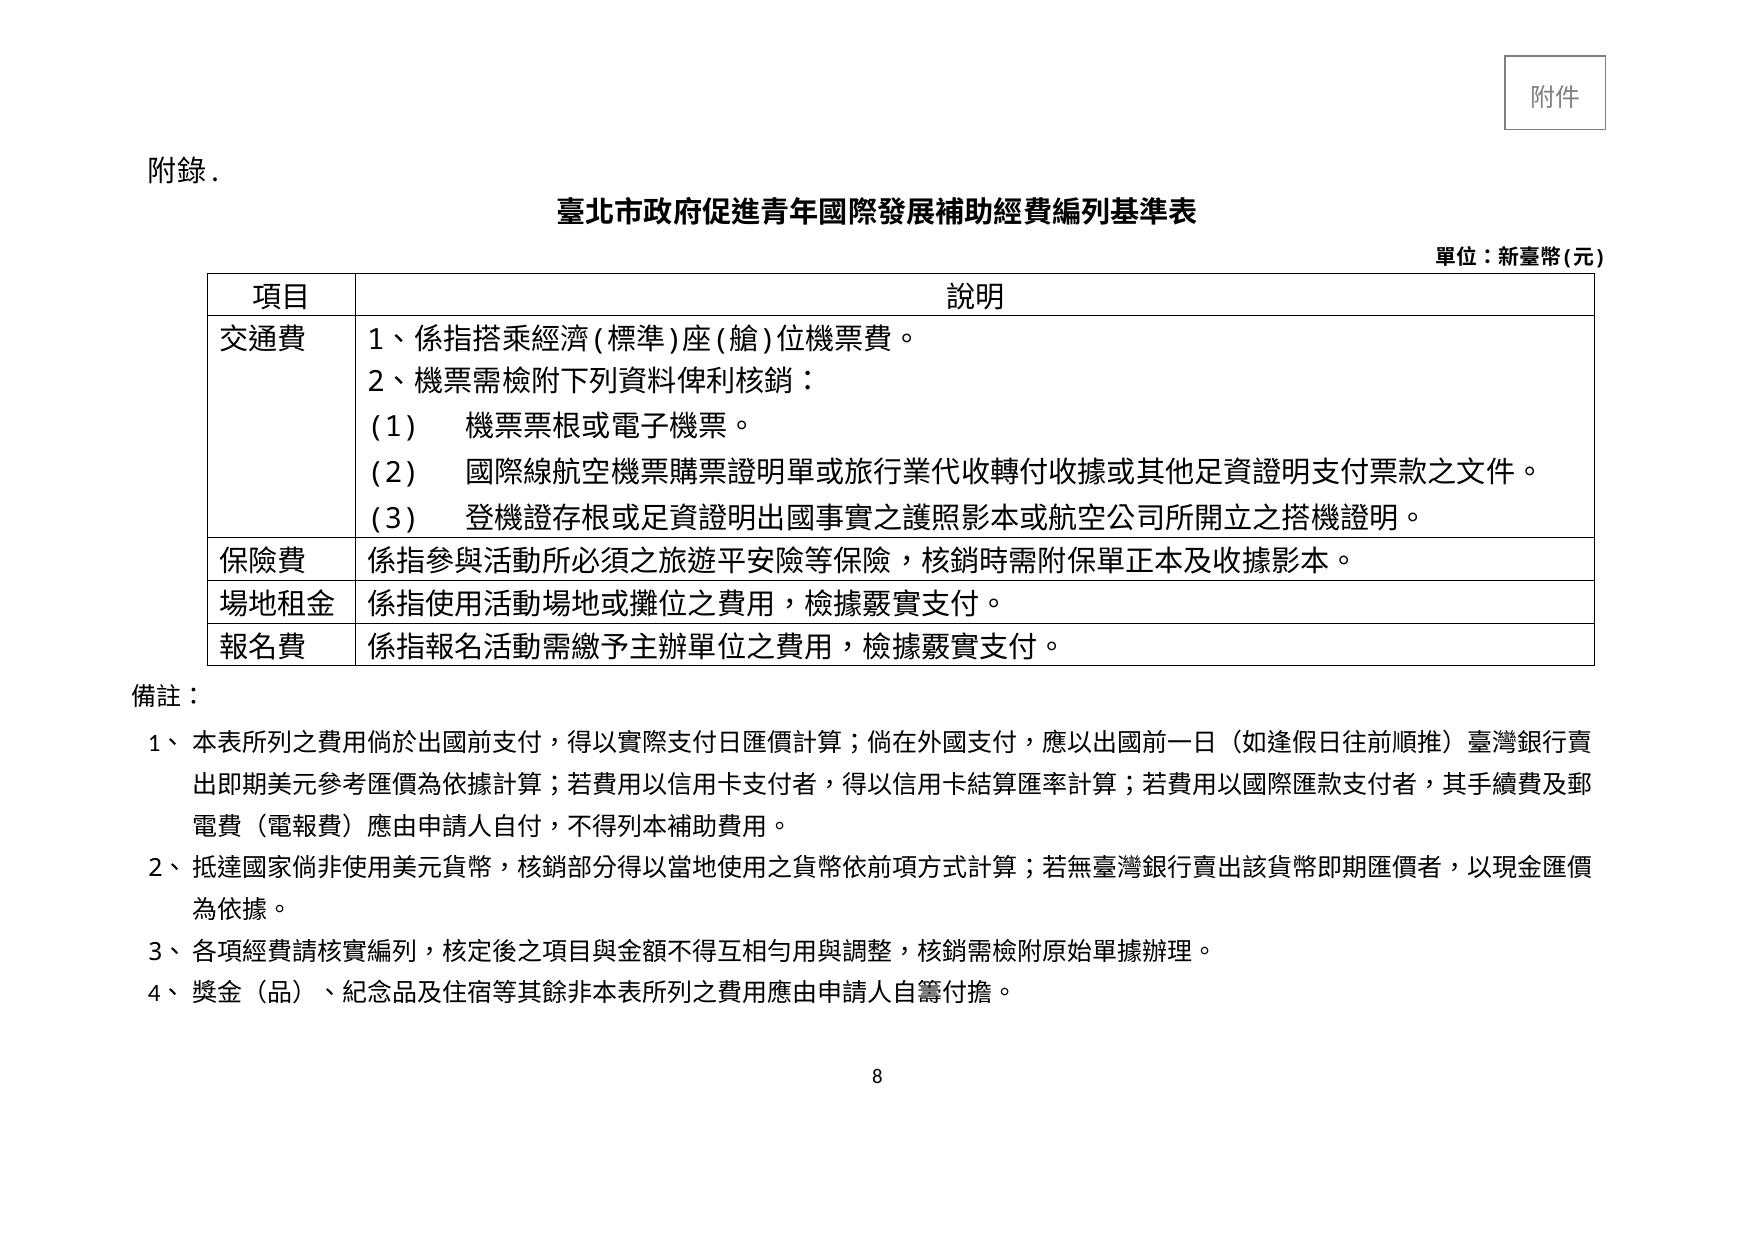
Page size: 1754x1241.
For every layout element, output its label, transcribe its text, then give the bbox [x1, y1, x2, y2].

table_cell 場地租金 [208, 581, 355, 623]
list 獎金（品）、紀念品及住宿等其餘非本表所列之費用應由申請人自籌付擔。 [148, 968, 1606, 1010]
table_cell 係指使用活動場地或攤位之費用，檢據覈實支付。 [356, 581, 1594, 623]
table_cell 係指參與活動所必須之旅遊平安險等保險，核銷時需附保單正本及收據影本。 [356, 538, 1594, 580]
text 備註： [132, 672, 1606, 713]
table_cell 係指搭乘經濟(標準)座(艙)位機票費。 機票需檢附下列資料俾利核銷： 機票票根或電子機票。 國際線航空機票購票證明單或旅行業代收轉付收據或其他足資證明支付票款之文件。 登機證存根或足資證明出國事實之護照影本或航空公司所開立之搭機證明。 [356, 316, 1594, 537]
text 附錄. [148, 148, 1606, 189]
list 各項經費請核實編列，核定後之項目與金額不得互相勻用與調整，核銷需檢附原始單據辦理。 [148, 927, 1606, 968]
table_cell 報名費 [208, 624, 355, 665]
table_cell 交通費 [208, 316, 355, 537]
text 臺北市政府促進青年國際發展補助經費編列基準表 [148, 189, 1606, 231]
text 單位：新臺幣(元) [148, 231, 1606, 273]
list 抵達國家倘非使用美元貨幣，核銷部分得以當地使用之貨幣依前項方式計算；若無臺灣銀行賣出該貨幣即期匯價者，以現金匯價為依據。 [148, 843, 1606, 927]
list 本表所列之費用倘於出國前支付，得以實際支付日匯價計算；倘在外國支付，應以出國前一日（如逢假日往前順推）臺灣銀行賣出即期美元參考匯價為依據計算；若費用以信用卡支付者，得以信用卡結算匯率計算；若費用以國際匯款支付者，其手續費及郵電費（電報費）應由申請人自付，不得列本補助費用。 [148, 718, 1606, 843]
table_cell 係指報名活動需繳予主辦單位之費用，檢據覈實支付。 [356, 624, 1594, 665]
table_header 說明 [356, 274, 1594, 315]
table_header 項目 [208, 274, 355, 315]
table_cell 保險費 [208, 538, 355, 580]
